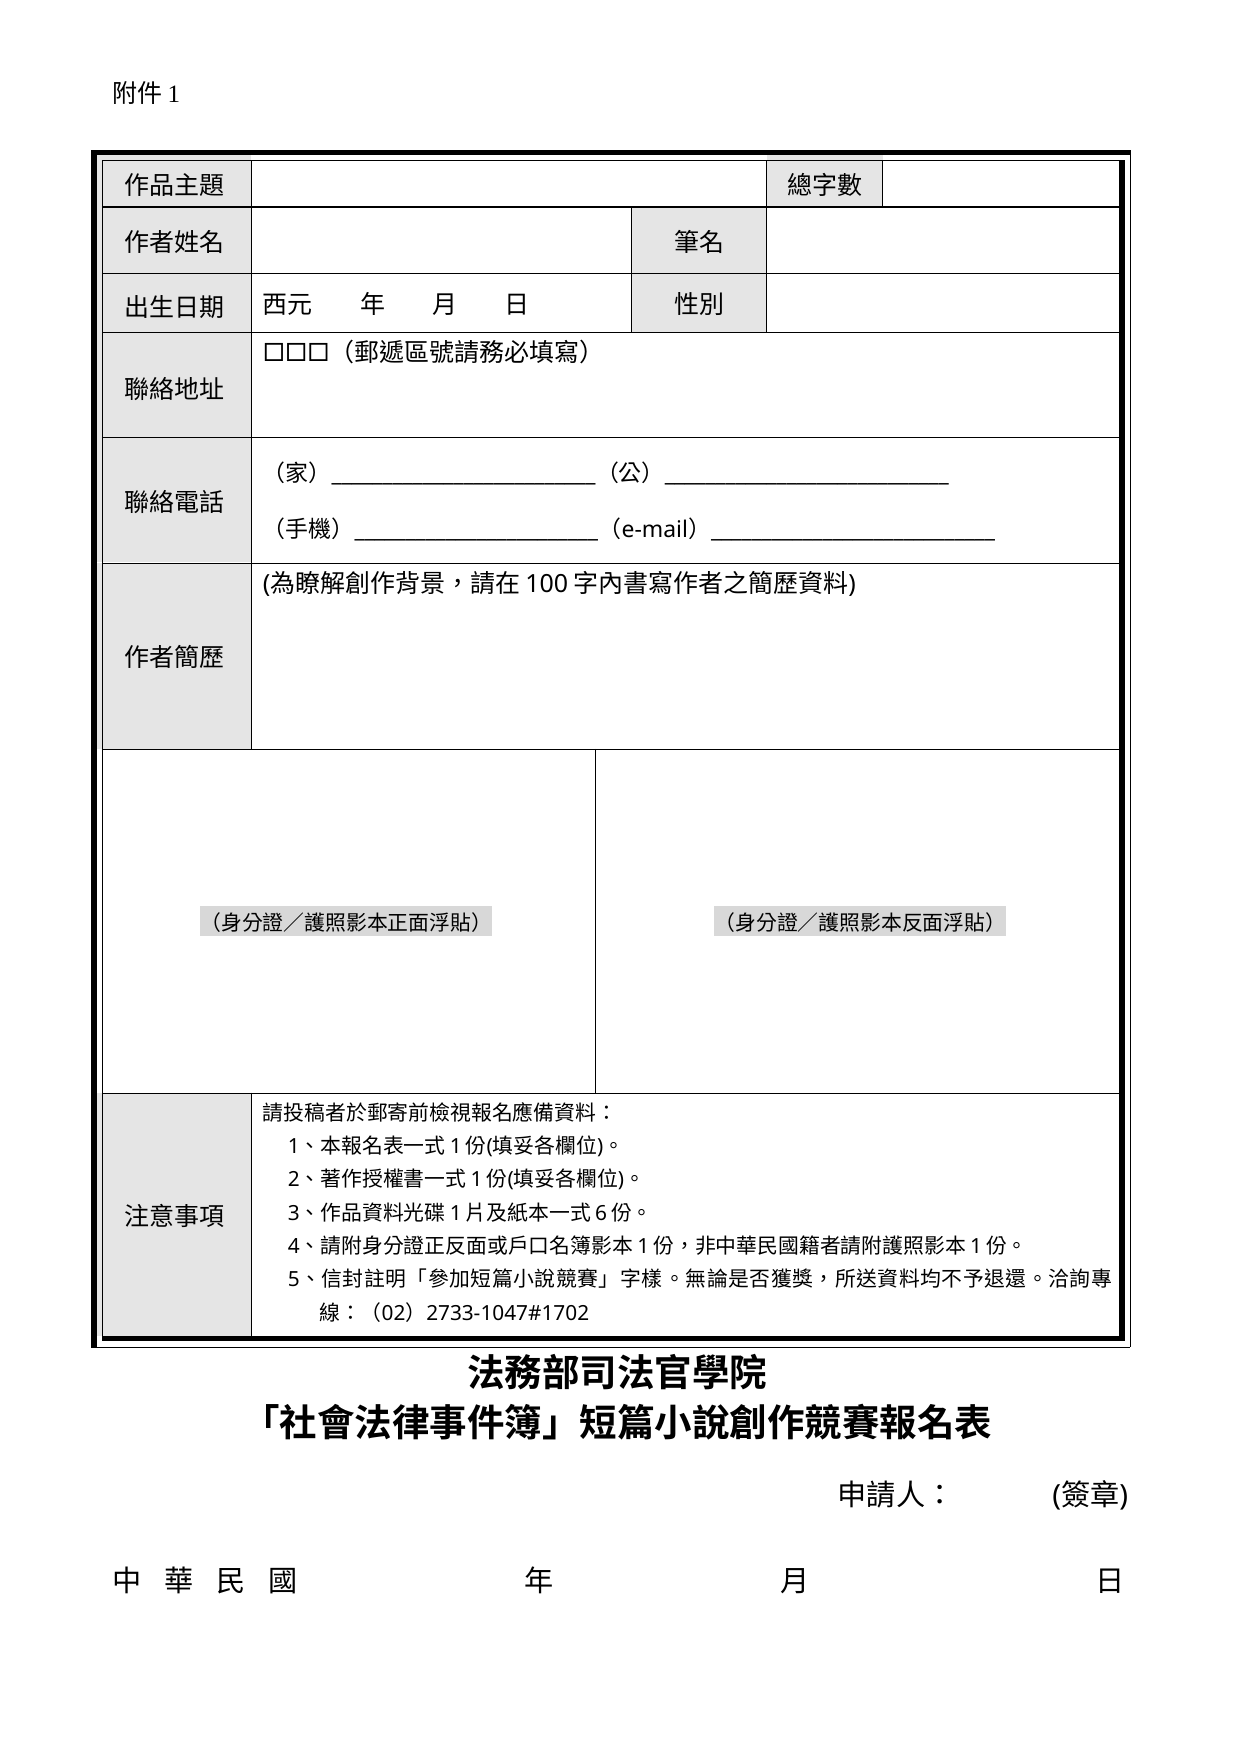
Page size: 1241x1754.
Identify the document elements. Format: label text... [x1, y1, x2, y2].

table_cell [97, 437, 102, 562]
table_cell 請投稿者於郵寄前檢視報名應備資料： 1、本報名表一式1份(填妥各欄位)。 2、著作授權書一式1份(填妥各欄位)。 3、作品資料光碟1片及紙本一式6份。 4、請附身分證正反面或戶口名簿影本1份，非中華民國籍者請附護照影本1份。 5、信封註明「參加短篇小說競賽」字樣。無論是否獲獎，所送資料均不予退還。洽詢專線：（02）2733-1047#1702 [252, 1094, 1119, 1336]
table_cell （郵遞區號請務必填寫） [252, 333, 1119, 437]
table_cell [767, 274, 1119, 332]
table_cell （身分證／護照影本正面浮貼） [103, 750, 595, 1092]
table_cell [97, 563, 102, 749]
table_cell 作者姓名 [103, 208, 251, 273]
table_cell 出生日期 [103, 274, 251, 332]
table_header [767, 155, 883, 160]
table_header 總字數 [767, 161, 882, 206]
table_cell 筆名 [632, 208, 766, 273]
table_cell 作者簡歷 [103, 564, 251, 749]
table_cell (為瞭解創作背景，請在100字內書寫作者之簡歷資料) [252, 564, 1119, 749]
table_cell [767, 208, 1119, 273]
table_cell （身分證／護照影本反面浮貼） [596, 750, 1119, 1092]
table_cell [97, 332, 102, 437]
table_cell [252, 208, 631, 273]
table_cell 注意事項 [103, 1094, 251, 1336]
table_cell [97, 1093, 102, 1336]
table_cell （家）__________________________（公）____________________________ （手機）________________________（e-mail）____________________________ [252, 438, 1119, 562]
table_header [883, 161, 1119, 206]
table_cell 性別 [632, 274, 766, 332]
table_cell 西元 年 月 日 [252, 274, 631, 332]
text 法務部司法官學院 [106, 1348, 1128, 1397]
table_header [252, 161, 766, 206]
table_header [883, 155, 1125, 160]
table_cell 聯絡電話 [103, 438, 251, 562]
text 中華民國 年 月 日 [112, 1558, 1128, 1600]
table_cell 聯絡地址 [103, 333, 251, 437]
text 申請人： (簽章) [112, 1472, 1128, 1514]
table_cell [97, 206, 102, 273]
text 「社會法律事件簿」短篇小說創作競賽報名表 [106, 1397, 1128, 1447]
table_cell [97, 749, 102, 1092]
table_header [251, 155, 767, 160]
table_header 作品主題 [97, 155, 251, 206]
table_cell [97, 273, 102, 332]
